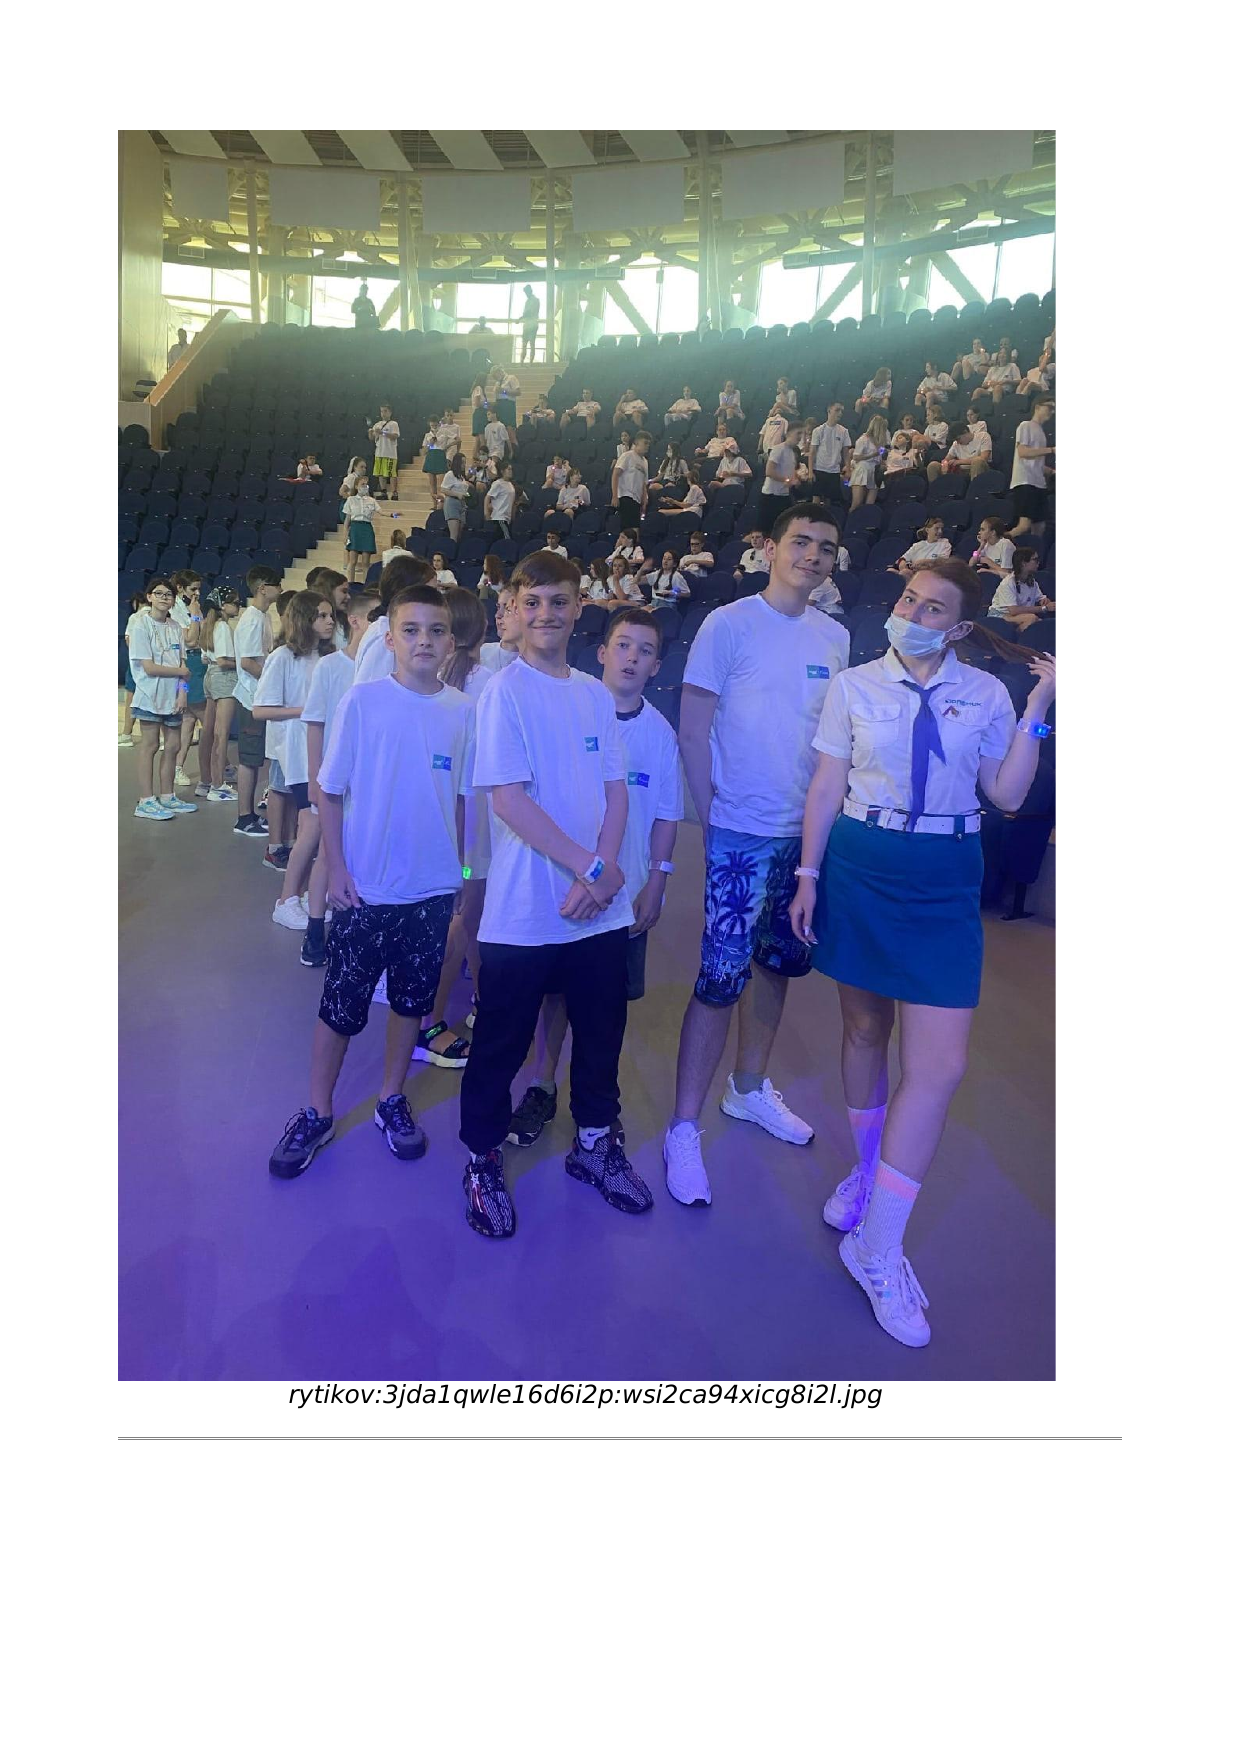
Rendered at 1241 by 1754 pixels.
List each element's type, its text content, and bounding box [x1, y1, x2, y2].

picture [118, 130, 1056, 1381]
text rytikov:3jda1qwle16d6i2p:wsi2ca94xicg8i2l.jpg [118, 1381, 1056, 1410]
